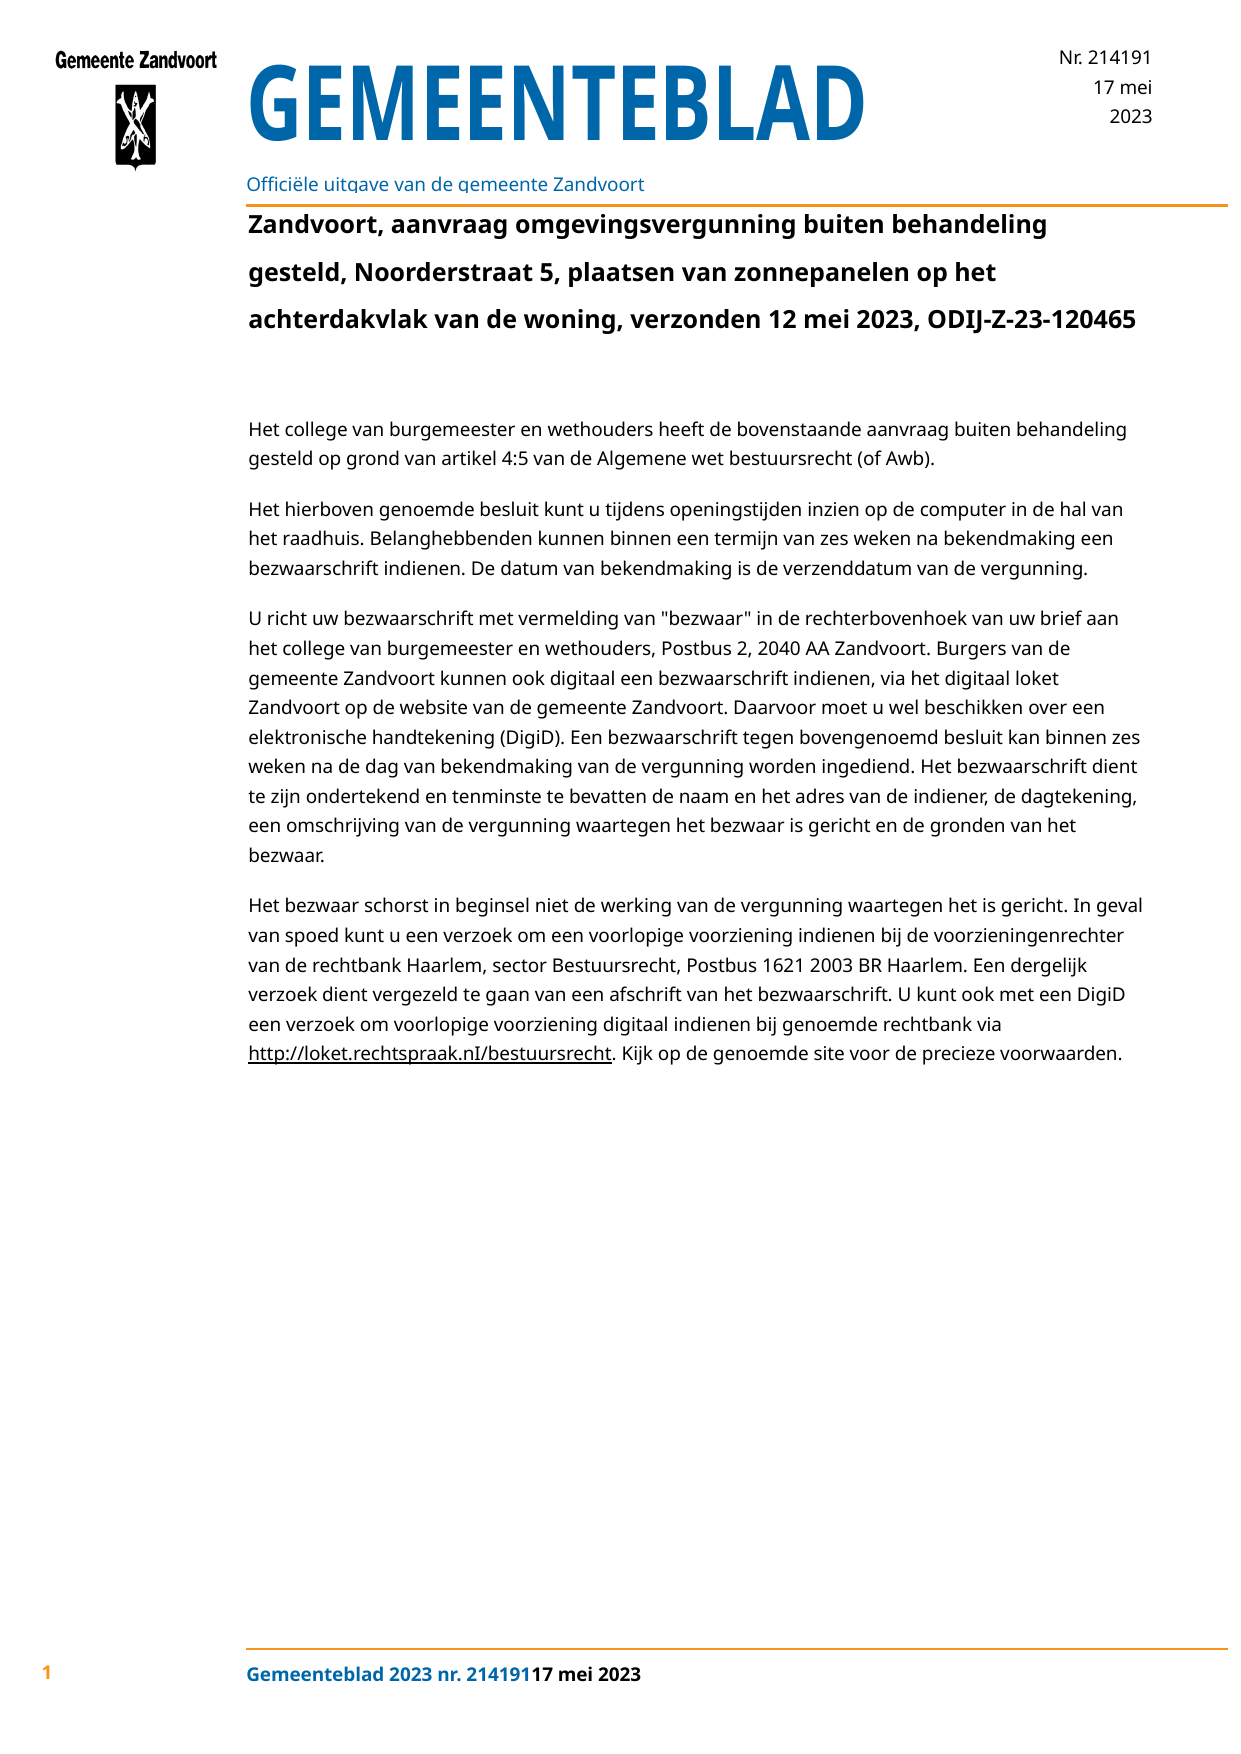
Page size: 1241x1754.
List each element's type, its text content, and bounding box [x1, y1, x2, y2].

text Zandvoort, aanvraag omgevingsvergunning buiten behandeling gesteld, Noorderstraat 5, plaatsen van zonnepanelen op het achterdakvlak van de woning, verzonden 12 mei 2023, ODIJ-Z-23-120465 [248, 207, 1152, 336]
picture [41, 47, 231, 172]
text Het hierboven genoemde besluit kunt u tijdens openingstijden inzien op de computer in de hal van het raadhuis. Belanghebbenden kunnen binnen een termijn van zes weken na bekendmaking een bezwaarschrift indienen. De datum van bekendmaking is de verzenddatum van de vergunning. [248, 496, 1152, 581]
text Het college van burgemeester en wethouders heeft de bovenstaande aanvraag buiten behandeling gesteld op grond van artikel 4:5 van de Algemene wet bestuursrecht (of Awb). [248, 416, 1152, 471]
text Het bezwaar schorst in beginsel niet de werking van de vergunning waartegen het is gericht. In geval van spoed kunt u een verzoek om een voorlopige voorziening indienen bij de voorzieningenrechter van de rechtbank Haarlem, sector Bestuursrecht, Postbus 1621 2003 BR Haarlem. Een dergelijk verzoek dient vergezeld te gaan van een afschrift van het bezwaarschrift. U kunt ook met een DigiD een verzoek om voorlopige voorziening digitaal indienen bij genoemde rechtbank via http://loket.rechtspraak.nI/bestuursrecht. Kijk op de genoemde site voor de precieze voorwaarden. [248, 893, 1152, 1066]
text U richt uw bezwaarschrift met vermelding van "bezwaar" in de rechterbovenhoek van uw brief aan het college van burgemeester en wethouders, Postbus 2, 2040 AA Zandvoort. Burgers van de gemeente Zandvoort kunnen ook digitaal een bezwaarschrift indienen, via het digitaal loket Zandvoort op de website van de gemeente Zandvoort. Daarvoor moet u wel beschikken over een elektronische handtekening (DigiD). Een bezwaarschrift tegen bovengenoemd besluit kan binnen zes weken na de dag van bekendmaking van de vergunning worden ingediend. Het bezwaarschrift dient te zijn ondertekend en tenminste te bevatten de naam en het adres van de indiener, de dagtekening, een omschrijving van de vergunning waartegen het bezwaar is gericht en de gronden van het bezwaar. [248, 606, 1152, 868]
